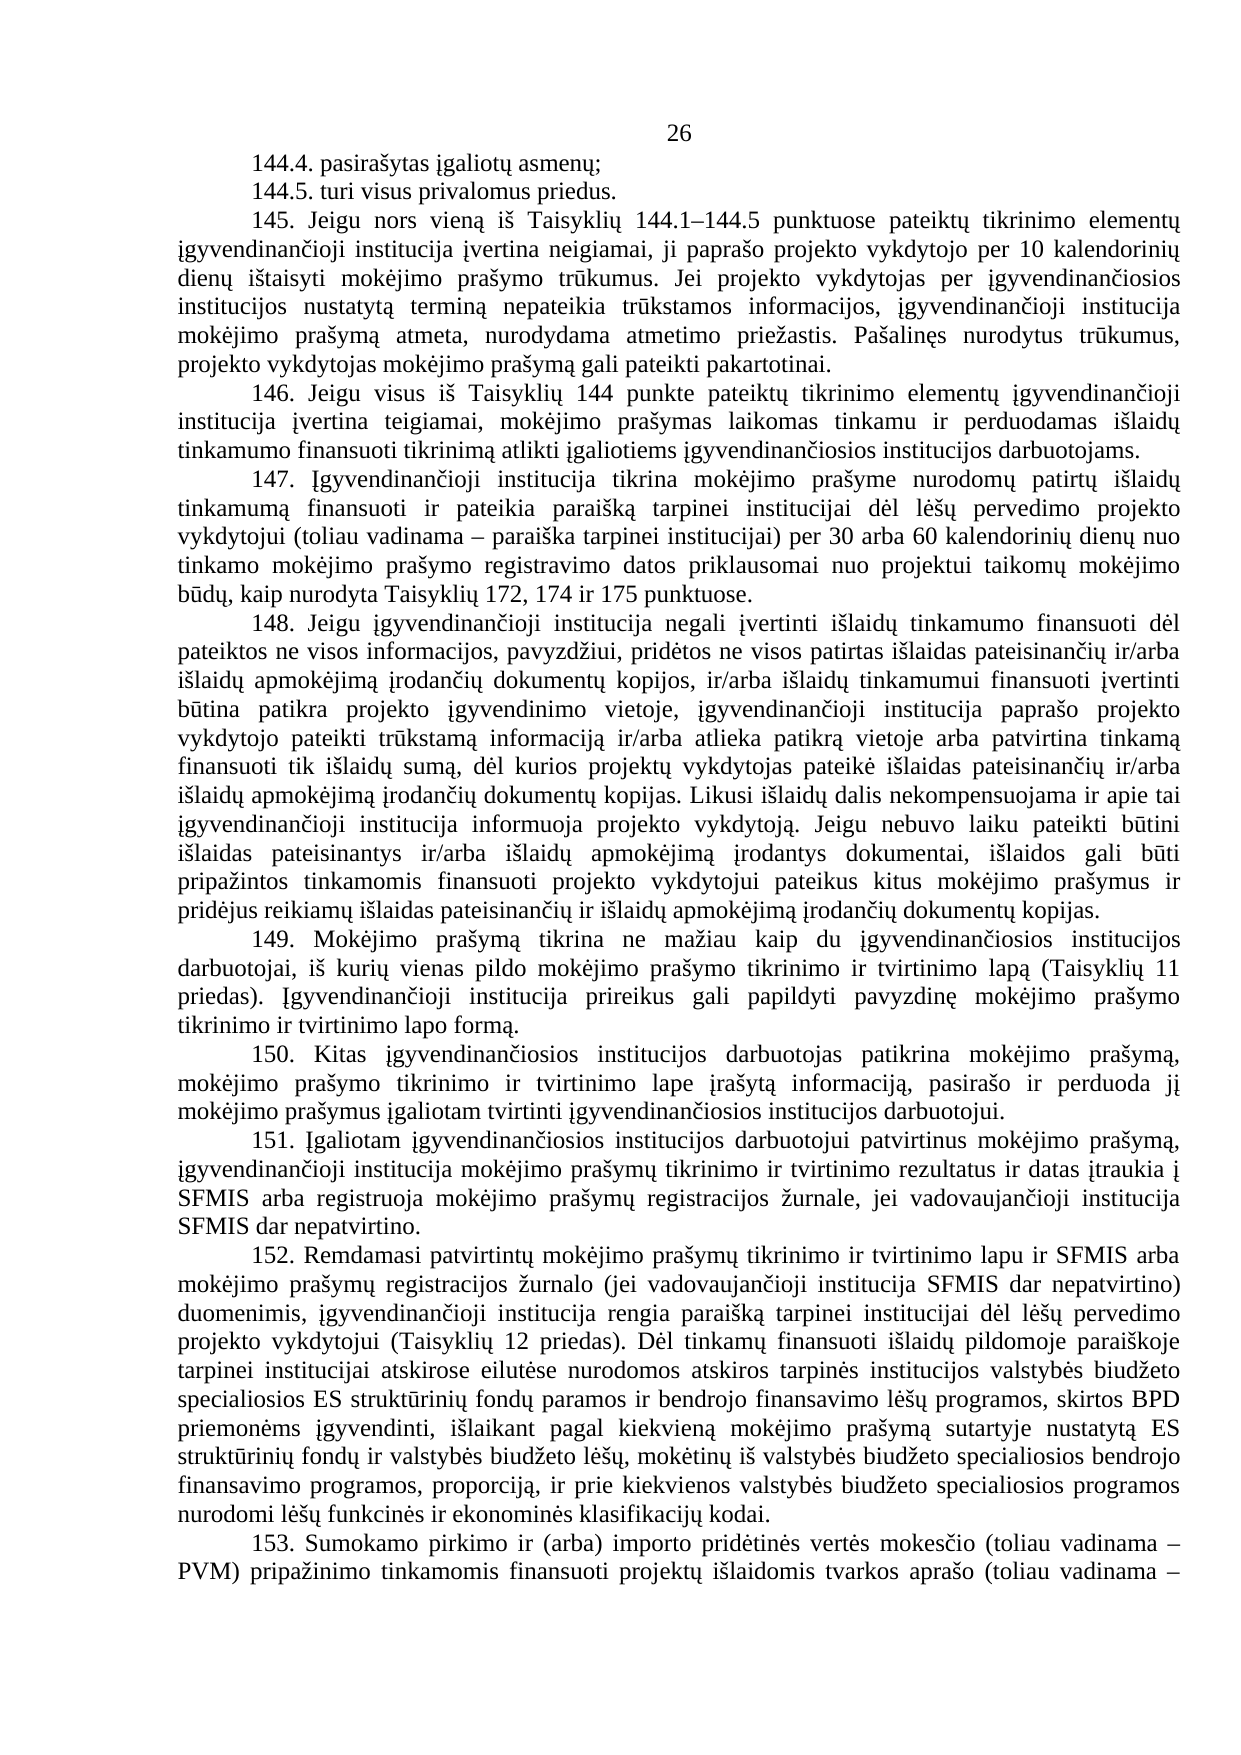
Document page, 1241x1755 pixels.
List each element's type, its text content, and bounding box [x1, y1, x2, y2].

text 146. Jeigu visus iš Taisyklių 144 punkte pateiktų tikrinimo elementų įgyvendinančioji institucija įvertina teigiamai, mokėjimo prašymas laikomas tinkamu ir perduodamas išlaidų tinkamumo finansuoti tikrinimą atlikti įgaliotiems įgyvendinančiosios institucijos darbuotojams. [177, 378, 1181, 464]
text 151. Įgaliotam įgyvendinančiosios institucijos darbuotojui patvirtinus mokėjimo prašymą, įgyvendinančioji institucija mokėjimo prašymų tikrinimo ir tvirtinimo rezultatus ir datas įtraukia į SFMIS arba registruoja mokėjimo prašymų registracijos žurnale, jei vadovaujančioji institucija SFMIS dar nepatvirtino. [177, 1125, 1181, 1240]
text 145. Jeigu nors vieną iš Taisyklių 144.1–144.5 punktuose pateiktų tikrinimo elementų įgyvendinančioji institucija įvertina neigiamai, ji paprašo projekto vykdytojo per 10 kalendorinių dienų ištaisyti mokėjimo prašymo trūkumus. Jei projekto vykdytojas per įgyvendinančiosios institucijos nustatytą terminą nepateikia trūkstamos informacijos, įgyvendinančioji institucija mokėjimo prašymą atmeta, nurodydama atmetimo priežastis. Pašalinęs nurodytus trūkumus, projekto vykdytojas mokėjimo prašymą gali pateikti pakartotinai. [177, 205, 1181, 378]
text 147. Įgyvendinančioji institucija tikrina mokėjimo prašyme nurodomų patirtų išlaidų tinkamumą finansuoti ir pateikia paraišką tarpinei institucijai dėl lėšų pervedimo projekto vykdytojui (toliau vadinama – paraiška tarpinei institucijai) per 30 arba 60 kalendorinių dienų nuo tinkamo mokėjimo prašymo registravimo datos priklausomai nuo projektui taikomų mokėjimo būdų, kaip nurodyta Taisyklių 172, 174 ir 175 punktuose. [177, 464, 1181, 608]
text 153. Sumokamo pirkimo ir (arba) importo pridėtinės vertės mokesčio (toliau vadinama – PVM) pripažinimo tinkamomis finansuoti projektų išlaidomis tvarkos aprašo (toliau vadinama – [177, 1528, 1181, 1585]
text 144.4. pasirašytas įgaliotų asmenų; [177, 148, 1181, 176]
text 150. Kitas įgyvendinančiosios institucijos darbuotojas patikrina mokėjimo prašymą, mokėjimo prašymo tikrinimo ir tvirtinimo lape įrašytą informaciją, pasirašo ir perduoda jį mokėjimo prašymus įgaliotam tvirtinti įgyvendinančiosios institucijos darbuotojui. [177, 1039, 1181, 1125]
text 152. Remdamasi patvirtintų mokėjimo prašymų tikrinimo ir tvirtinimo lapu ir SFMIS arba mokėjimo prašymų registracijos žurnalo (jei vadovaujančioji institucija SFMIS dar nepatvirtino) duomenimis, įgyvendinančioji institucija rengia paraišką tarpinei institucijai dėl lėšų pervedimo projekto vykdytojui (Taisyklių 12 priedas). Dėl tinkamų finansuoti išlaidų pildomoje paraiškoje tarpinei institucijai atskirose eilutėse nurodomos atskiros tarpinės institucijos valstybės biudžeto specialiosios ES struktūrinių fondų paramos ir bendrojo finansavimo lėšų programos, skirtos BPD priemonėms įgyvendinti, išlaikant pagal kiekvieną mokėjimo prašymą sutartyje nustatytą ES struktūrinių fondų ir valstybės biudžeto lėšų, mokėtinų iš valstybės biudžeto specialiosios bendrojo finansavimo programos, proporciją, ir prie kiekvienos valstybės biudžeto specialiosios programos nurodomi lėšų funkcinės ir ekonominės klasifikacijų kodai. [177, 1240, 1181, 1528]
text 149. Mokėjimo prašymą tikrina ne mažiau kaip du įgyvendinančiosios institucijos darbuotojai, iš kurių vienas pildo mokėjimo prašymo tikrinimo ir tvirtinimo lapą (Taisyklių 11 priedas). Įgyvendinančioji institucija prireikus gali papildyti pavyzdinę mokėjimo prašymo tikrinimo ir tvirtinimo lapo formą. [177, 924, 1181, 1039]
text 144.5. turi visus privalomus priedus. [177, 176, 1181, 205]
text 148. Jeigu įgyvendinančioji institucija negali įvertinti išlaidų tinkamumo finansuoti dėl pateiktos ne visos informacijos, pavyzdžiui, pridėtos ne visos patirtas išlaidas pateisinančių ir/arba išlaidų apmokėjimą įrodančių dokumentų kopijos, ir/arba išlaidų tinkamumui finansuoti įvertinti būtina patikra projekto įgyvendinimo vietoje, įgyvendinančioji institucija paprašo projekto vykdytojo pateikti trūkstamą informaciją ir/arba atlieka patikrą vietoje arba patvirtina tinkamą finansuoti tik išlaidų sumą, dėl kurios projektų vykdytojas pateikė išlaidas pateisinančių ir/arba išlaidų apmokėjimą įrodančių dokumentų kopijas. Likusi išlaidų dalis nekompensuojama ir apie tai įgyvendinančioji institucija informuoja projekto vykdytoją. Jeigu nebuvo laiku pateikti būtini išlaidas pateisinantys ir/arba išlaidų apmokėjimą įrodantys dokumentai, išlaidos gali būti pripažintos tinkamomis finansuoti projekto vykdytojui pateikus kitus mokėjimo prašymus ir pridėjus reikiamų išlaidas pateisinančių ir išlaidų apmokėjimą įrodančių dokumentų kopijas. [177, 608, 1181, 924]
